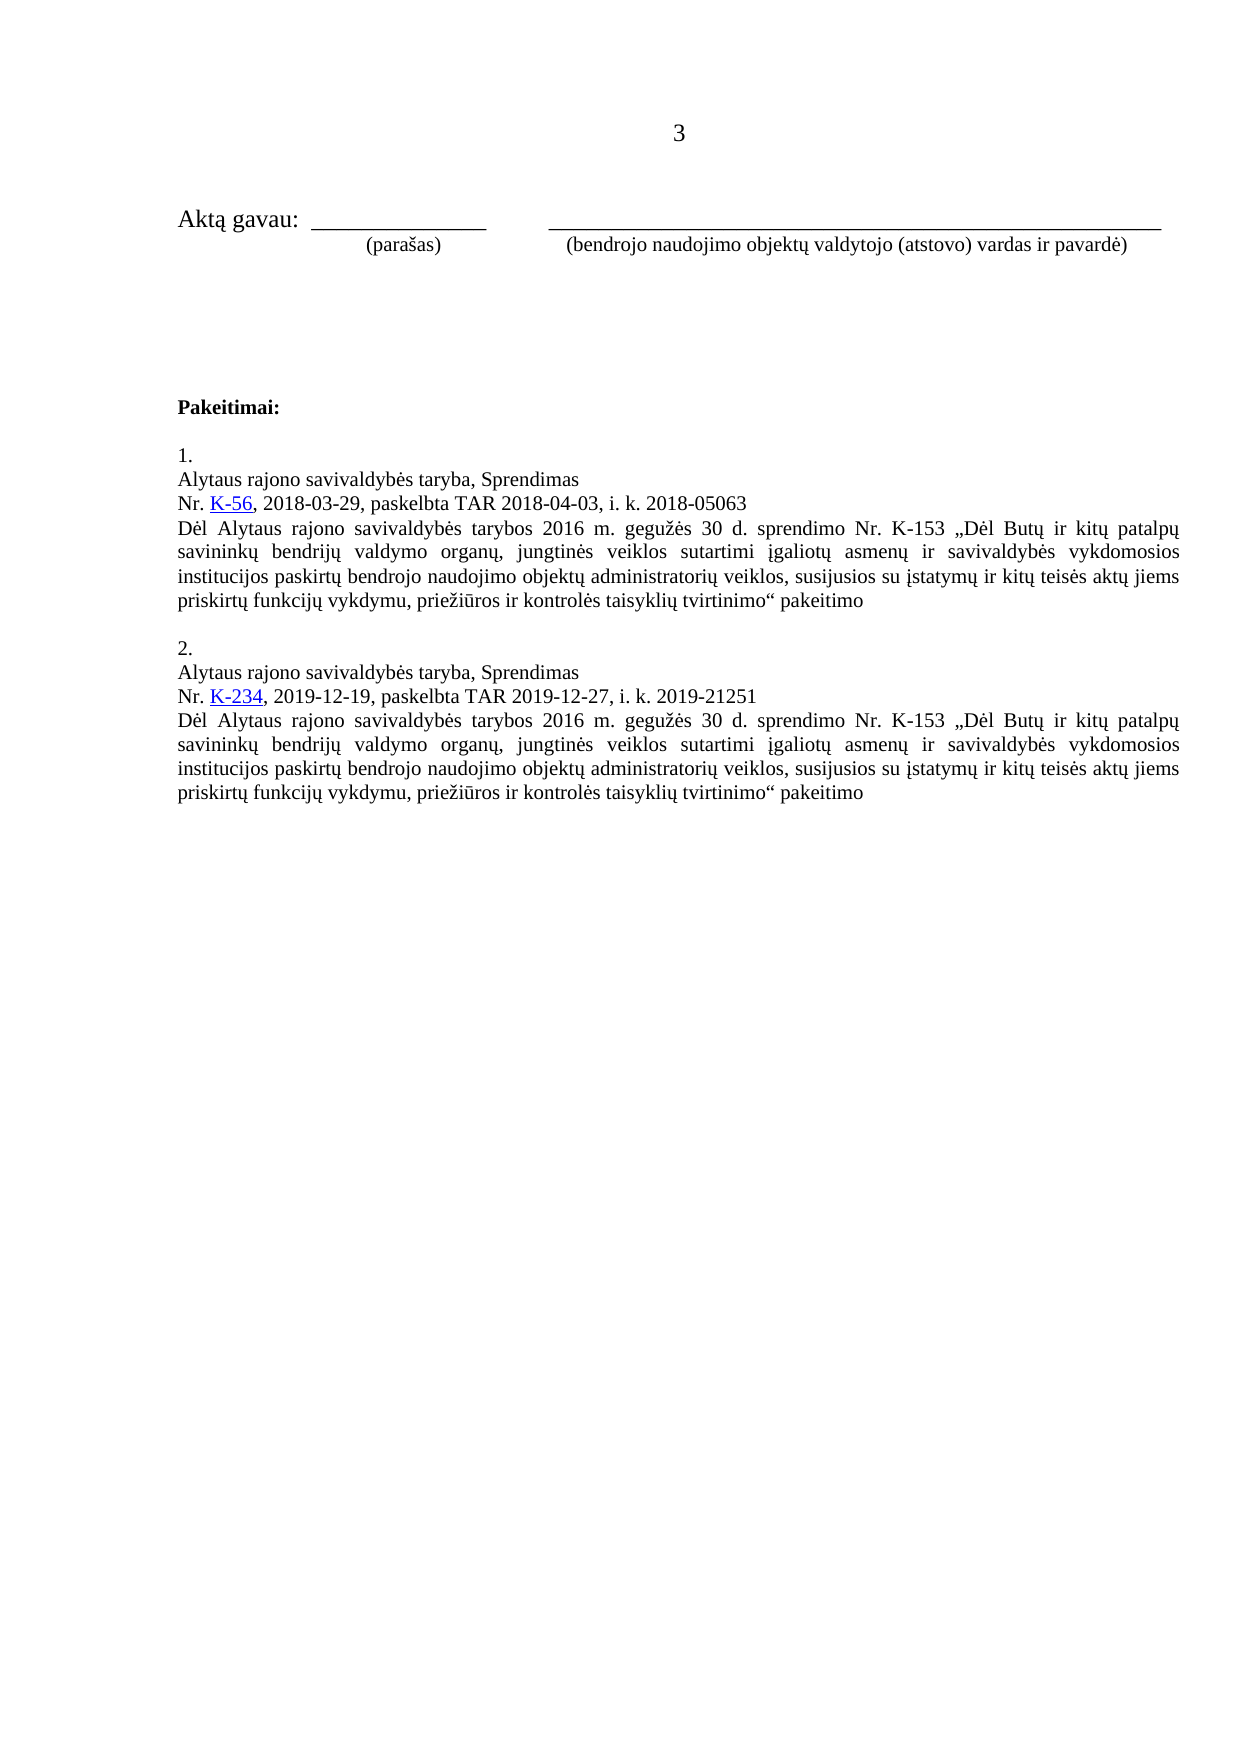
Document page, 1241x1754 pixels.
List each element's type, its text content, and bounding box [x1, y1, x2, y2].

text (parašas) (bendrojo naudojimo objektų valdytojo (atstovo) vardas ir pavardė) [177, 232, 1181, 256]
text Aktą gavau: ______________ _________________________________________________ [177, 204, 1181, 232]
text Alytaus rajono savivaldybės taryba, Sprendimas [177, 660, 1181, 684]
text 2. [177, 636, 1181, 660]
text Nr. K-234, 2019-12-19, paskelbta TAR 2019-12-27, i. k. 2019-21251 [177, 684, 1181, 708]
text 1. [177, 443, 1181, 467]
text Nr. K-56, 2018-03-29, paskelbta TAR 2018-04-03, i. k. 2018-05063 [177, 491, 1181, 515]
text Pakeitimai: [177, 395, 1181, 419]
text Dėl Alytaus rajono savivaldybės tarybos 2016 m. gegužės 30 d. sprendimo Nr. K-153 „Dėl Butų ir kitų patalpų savininkų bendrijų valdymo organų, jungtinės veiklos sutartimi įgaliotų asmenų ir savivaldybės vykdomosios institucijos paskirtų bendrojo naudojimo objektų administratorių veiklos, susijusios su įstatymų ir kitų teisės aktų jiems priskirtų funkcijų vykdymu, priežiūros ir kontrolės taisyklių tvirtinimo“ pakeitimo [177, 515, 1181, 612]
text Dėl Alytaus rajono savivaldybės tarybos 2016 m. gegužės 30 d. sprendimo Nr. K-153 „Dėl Butų ir kitų patalpų savininkų bendrijų valdymo organų, jungtinės veiklos sutartimi įgaliotų asmenų ir savivaldybės vykdomosios institucijos paskirtų bendrojo naudojimo objektų administratorių veiklos, susijusios su įstatymų ir kitų teisės aktų jiems priskirtų funkcijų vykdymu, priežiūros ir kontrolės taisyklių tvirtinimo“ pakeitimo [177, 708, 1181, 804]
text Alytaus rajono savivaldybės taryba, Sprendimas [177, 467, 1181, 491]
